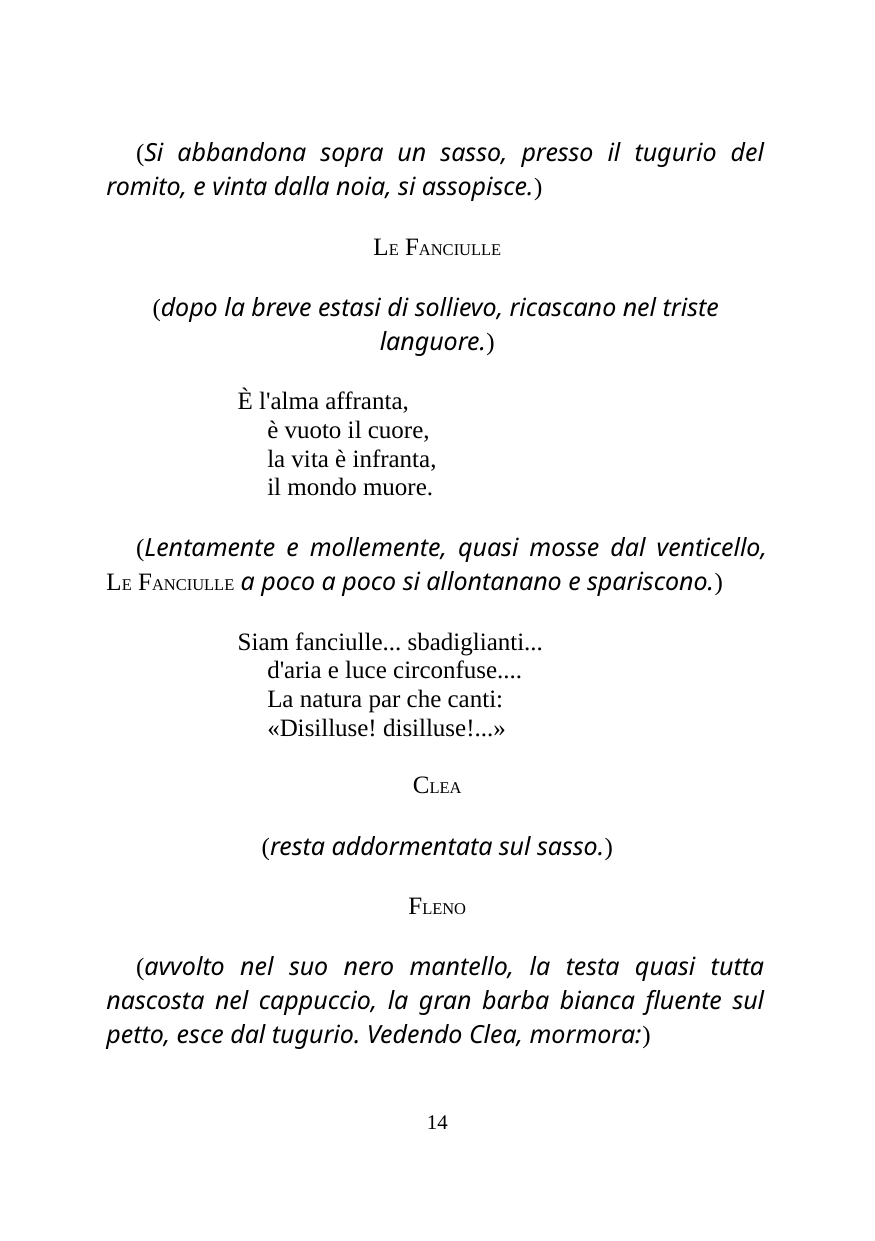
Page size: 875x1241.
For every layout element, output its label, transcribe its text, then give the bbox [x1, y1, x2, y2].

text la vita è infranta, [237, 444, 768, 472]
text d'aria e luce circonfuse.... [237, 656, 768, 684]
text È l'alma affranta, [237, 386, 768, 415]
text Fleno [106, 891, 768, 920]
text «Disilluse! disilluse!...» [237, 713, 768, 742]
text (Lentamente e mollemente, quasi mosse dal venticello, Le Fanciulle a poco a poco si allontanano e spariscono.) [106, 530, 768, 598]
text Le Fanciulle [106, 232, 768, 261]
text (avvolto nel suo nero mantello, la testa quasi tutta nascosta nel cappuccio, la gran barba bianca fluente sul petto, esce dal tugurio. Vedendo Clea, mormora:) [106, 948, 768, 1051]
text (dopo la breve estasi di sollievo, ricascano nel triste languore.) [106, 289, 768, 357]
text è vuoto il cuore, [237, 415, 768, 444]
text (resta addormentata sul sasso.) [106, 828, 768, 862]
text (Si abbandona sopra un sasso, presso il tugurio del romito, e vinta dalla noia, si assopisce.) [106, 135, 768, 203]
text La natura par che canti: [237, 684, 768, 713]
text Siam fanciulle... sbadiglianti... [237, 627, 768, 656]
text il mondo muore. [237, 472, 768, 501]
text Clea [106, 771, 768, 799]
